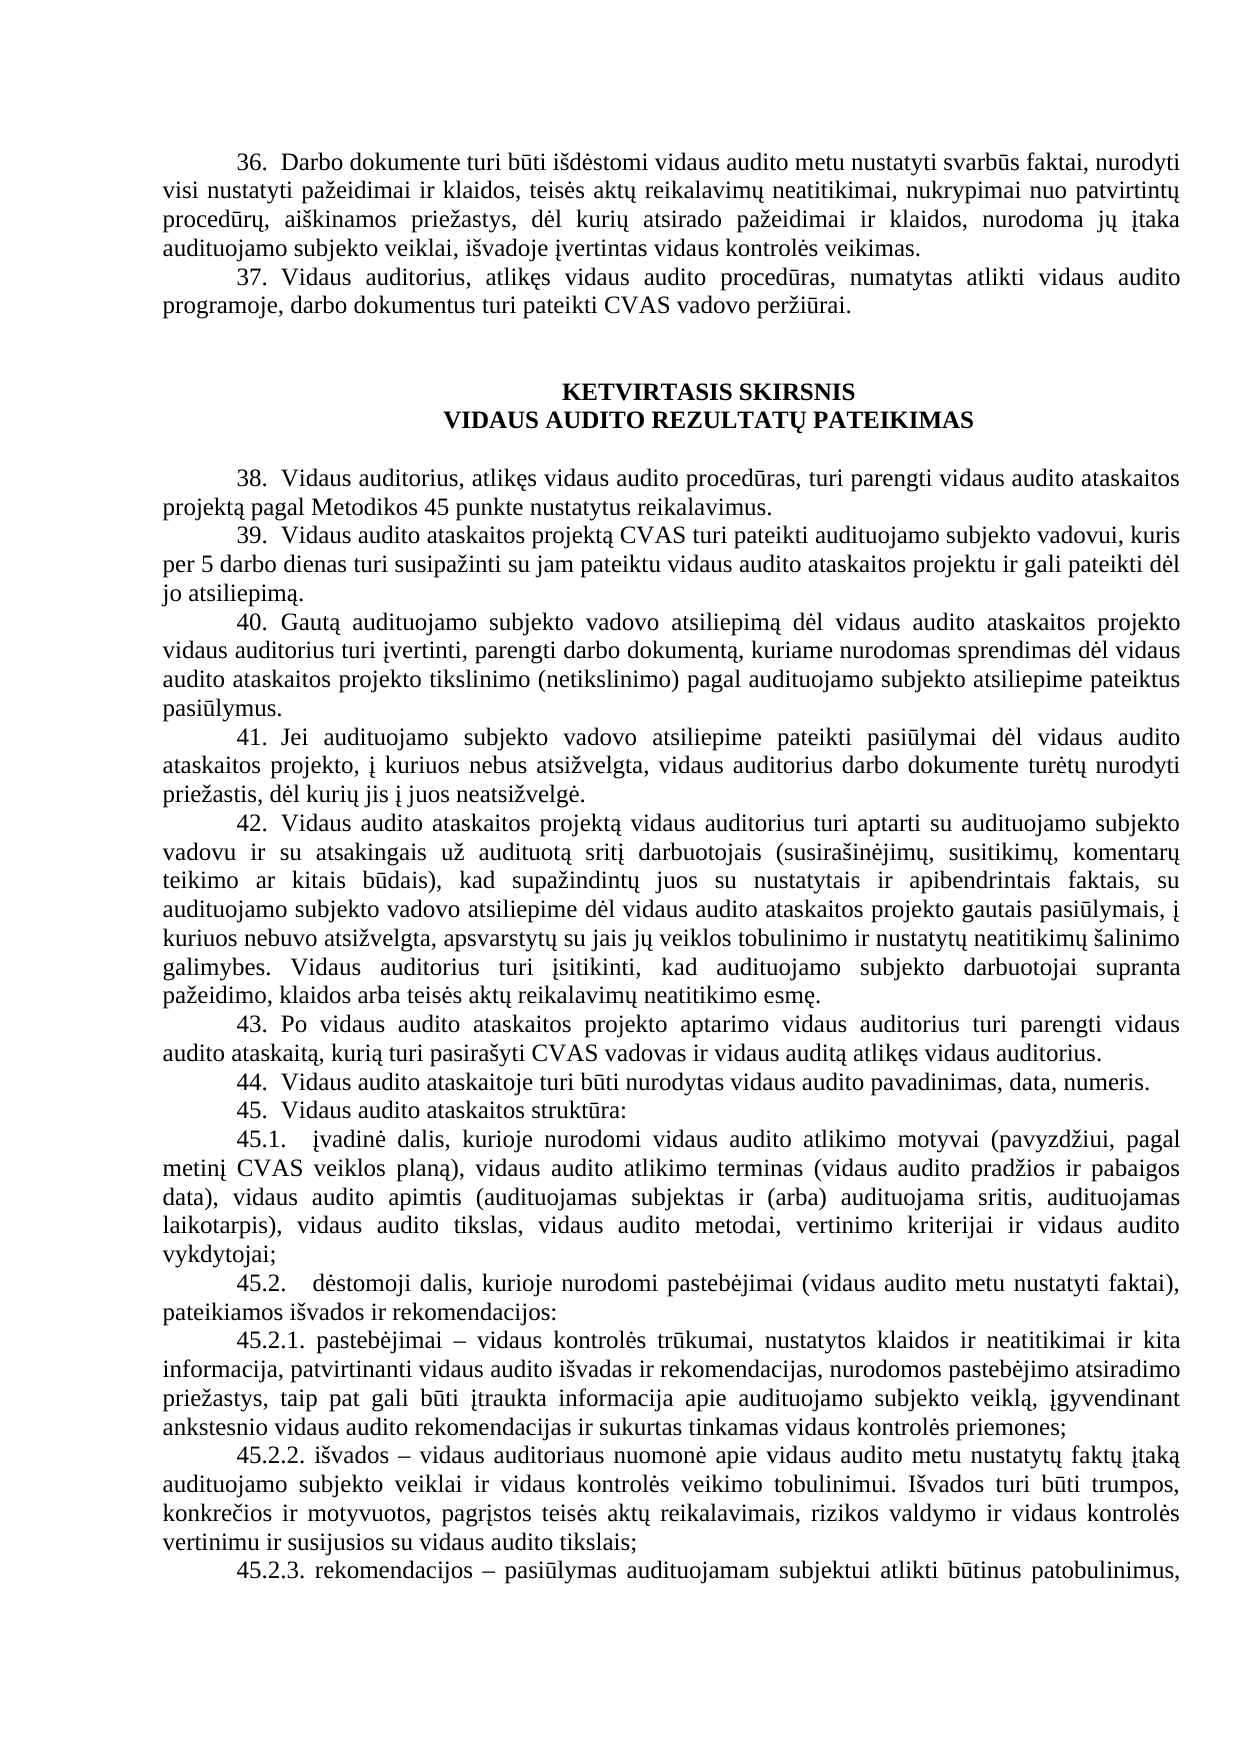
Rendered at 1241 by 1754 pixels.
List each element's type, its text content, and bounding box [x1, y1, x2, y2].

text 45.2.3. rekomendacijos – pasiūlymas audituojamam subjektui atlikti būtinus patobulinimus, [162, 1556, 1181, 1584]
text 45.2.2. išvados – vidaus auditoriaus nuomonė apie vidaus audito metu nustatytų faktų įtaką audituojamo subjekto veiklai ir vidaus kontrolės veikimo tobulinimui. Išvados turi būti trumpos, konkrečios ir motyvuotos, pagrįstos teisės aktų reikalavimais, rizikos valdymo ir vidaus kontrolės vertinimu ir susijusios su vidaus audito tikslais; [162, 1441, 1181, 1556]
text VIDAUS AUDITO REZULTATŲ PATEIKIMAS [162, 406, 1181, 434]
text 45. Vidaus audito ataskaitos struktūra: [162, 1096, 1181, 1124]
text 38. Vidaus auditorius, atlikęs vidaus audito procedūras, turi parengti vidaus audito ataskaitos projektą pagal Metodikos 45 punkte nustatytus reikalavimus. [162, 463, 1181, 521]
text KETVIRTASIS SKIRSNIS [162, 377, 1181, 406]
text 41. Jei audituojamo subjekto vadovo atsiliepime pateikti pasiūlymai dėl vidaus audito ataskaitos projekto, į kuriuos nebus atsižvelgta, vidaus auditorius darbo dokumente turėtų nurodyti priežastis, dėl kurių jis į juos neatsižvelgė. [162, 722, 1181, 808]
text 45.1. įvadinė dalis, kurioje nurodomi vidaus audito atlikimo motyvai (pavyzdžiui, pagal metinį CVAS veiklos planą), vidaus audito atlikimo terminas (vidaus audito pradžios ir pabaigos data), vidaus audito apimtis (audituojamas subjektas ir (arba) audituojama sritis, audituojamas laikotarpis), vidaus audito tikslas, vidaus audito metodai, vertinimo kriterijai ir vidaus audito vykdytojai; [162, 1124, 1181, 1268]
text 45.2.1. pastebėjimai – vidaus kontrolės trūkumai, nustatytos klaidos ir neatitikimai ir kita informacija, patvirtinanti vidaus audito išvadas ir rekomendacijas, nurodomos pastebėjimo atsiradimo priežastys, taip pat gali būti įtraukta informacija apie audituojamo subjekto veiklą, įgyvendinant ankstesnio vidaus audito rekomendacijas ir sukurtas tinkamas vidaus kontrolės priemones; [162, 1326, 1181, 1441]
text 36. Darbo dokumente turi būti išdėstomi vidaus audito metu nustatyti svarbūs faktai, nurodyti visi nustatyti pažeidimai ir klaidos, teisės aktų reikalavimų neatitikimai, nukrypimai nuo patvirtintų procedūrų, aiškinamos priežastys, dėl kurių atsirado pažeidimai ir klaidos, nurodoma jų įtaka audituojamo subjekto veiklai, išvadoje įvertintas vidaus kontrolės veikimas. [162, 147, 1181, 262]
text 44. Vidaus audito ataskaitoje turi būti nurodytas vidaus audito pavadinimas, data, numeris. [162, 1067, 1181, 1096]
text 42. Vidaus audito ataskaitos projektą vidaus auditorius turi aptarti su audituojamo subjekto vadovu ir su atsakingais už audituotą sritį darbuotojais (susirašinėjimų, susitikimų, komentarų teikimo ar kitais būdais), kad supažindintų juos su nustatytais ir apibendrintais faktais, su audituojamo subjekto vadovo atsiliepime dėl vidaus audito ataskaitos projekto gautais pasiūlymais, į kuriuos nebuvo atsižvelgta, apsvarstytų su jais jų veiklos tobulinimo ir nustatytų neatitikimų šalinimo galimybes. Vidaus auditorius turi įsitikinti, kad audituojamo subjekto darbuotojai supranta pažeidimo, klaidos arba teisės aktų reikalavimų neatitikimo esmę. [162, 808, 1181, 1009]
text 45.2. dėstomoji dalis, kurioje nurodomi pastebėjimai (vidaus audito metu nustatyti faktai), pateikiamos išvados ir rekomendacijos: [162, 1268, 1181, 1326]
text 40. Gautą audituojamo subjekto vadovo atsiliepimą dėl vidaus audito ataskaitos projekto vidaus auditorius turi įvertinti, parengti darbo dokumentą, kuriame nurodomas sprendimas dėl vidaus audito ataskaitos projekto tikslinimo (netikslinimo) pagal audituojamo subjekto atsiliepime pateiktus pasiūlymus. [162, 607, 1181, 722]
text 39. Vidaus audito ataskaitos projektą CVAS turi pateikti audituojamo subjekto vadovui, kuris per 5 darbo dienas turi susipažinti su jam pateiktu vidaus audito ataskaitos projektu ir gali pateikti dėl jo atsiliepimą. [162, 521, 1181, 607]
text 37. Vidaus auditorius, atlikęs vidaus audito procedūras, numatytas atlikti vidaus audito programoje, darbo dokumentus turi pateikti CVAS vadovo peržiūrai. [162, 262, 1181, 319]
text 43. Po vidaus audito ataskaitos projekto aptarimo vidaus auditorius turi parengti vidaus audito ataskaitą, kurią turi pasirašyti CVAS vadovas ir vidaus auditą atlikęs vidaus auditorius. [162, 1009, 1181, 1067]
